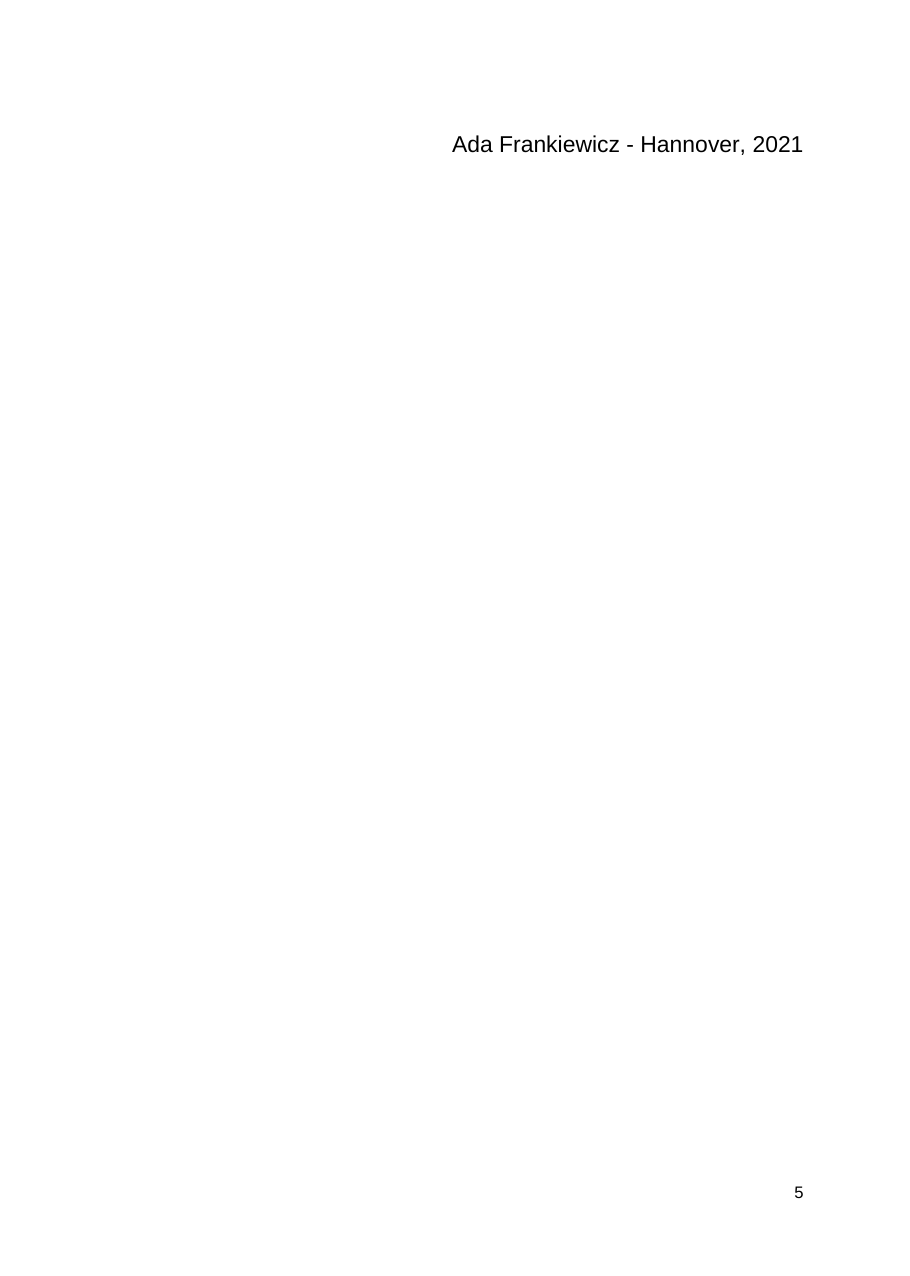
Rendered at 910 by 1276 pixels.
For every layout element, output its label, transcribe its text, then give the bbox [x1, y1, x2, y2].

text Ada Frankiewicz - Hannover, 2021 [130, 131, 803, 157]
